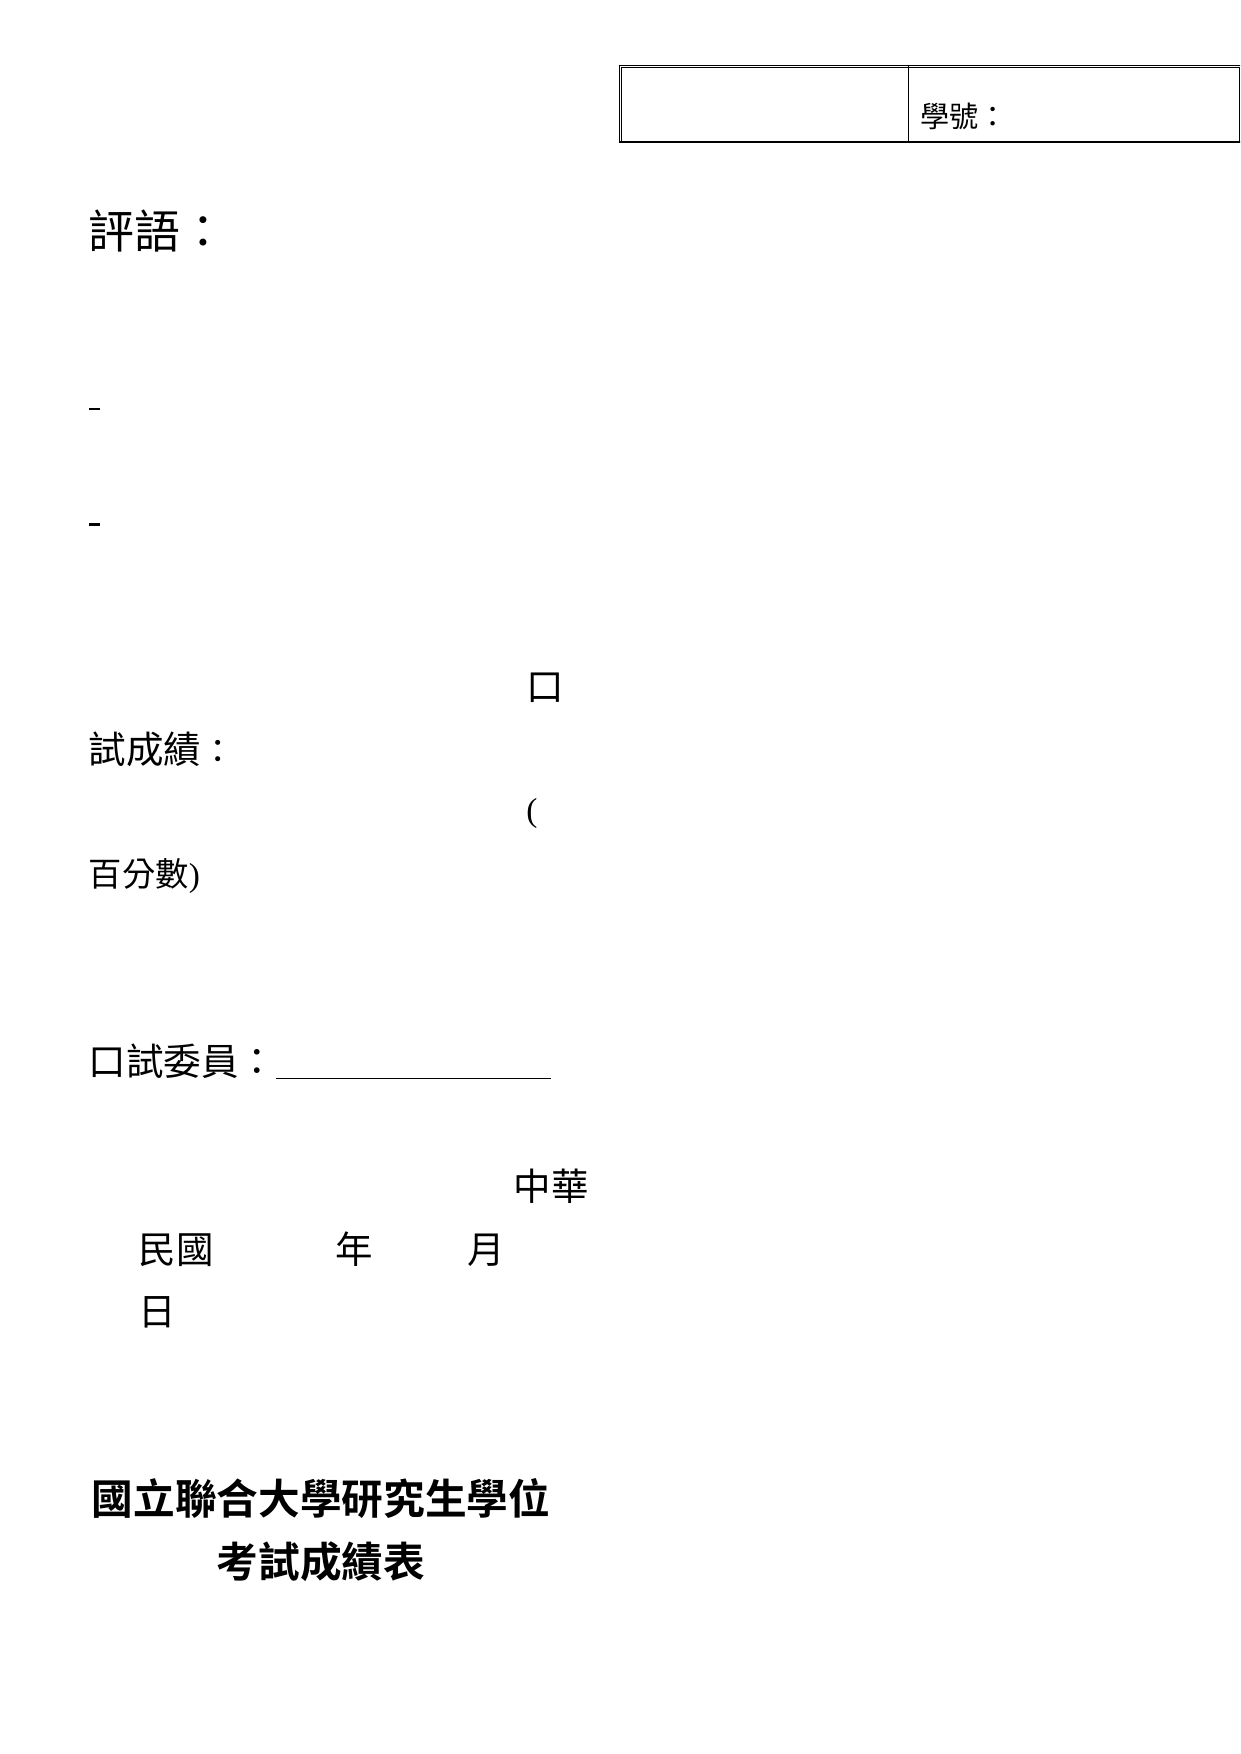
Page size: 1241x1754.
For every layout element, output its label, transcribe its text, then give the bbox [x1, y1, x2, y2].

text 口試成績： [89, 642, 553, 767]
text (百分數) [89, 767, 553, 892]
table_header 中文姓名： [622, 68, 908, 141]
text 國立聯合大學研究生學位考試成績表 [89, 1455, 553, 1580]
table_header 學號： [909, 68, 1239, 141]
text 評語： [89, 156, 553, 281]
text 中華民國 年 月 日 [139, 1142, 617, 1330]
text 口試委員： [89, 955, 553, 1080]
